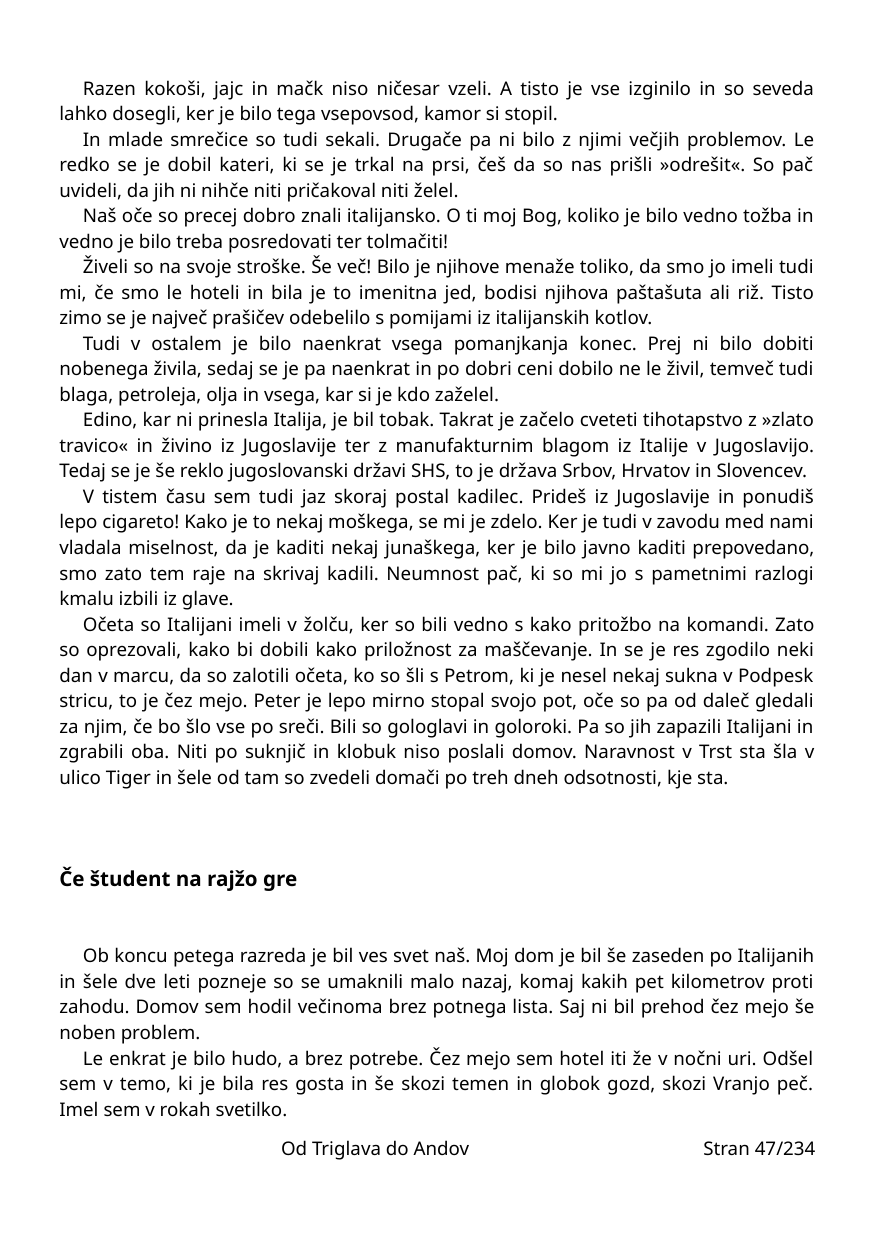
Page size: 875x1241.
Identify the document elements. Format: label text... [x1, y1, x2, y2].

text Edino, kar ni prinesla Italija, je bil tobak. Takrat je začelo cveteti tihotapstvo z »zlato travico« in živino iz Jugoslavije ter z manufakturnim blagom iz Italije v Jugoslavijo. Tedaj se je še reklo jugoslovanski državi SHS, to je država Srbov, Hrvatov in Slovencev. [59, 407, 815, 483]
subtitle Če študent na rajžo gre [59, 841, 815, 892]
text Razen kokoši, jajc in mačk niso ničesar vzeli. A tisto je vse izginilo in so seveda lahko dosegli, ker je bilo tega vsepovsod, kamor si stopil. [59, 75, 815, 126]
text V tistem času sem tudi jaz skoraj postal kadilec. Prideš iz Jugoslavije in ponudiš lepo cigareto! Kako je to nekaj moškega, se mi je zdelo. Ker je tudi v zavodu med nami vladala miselnost, da je kaditi nekaj junaškega, ker je bilo javno kaditi prepovedano, smo zato tem raje na skrivaj kadili. Neumnost pač, ki so mi jo s pametnimi razlogi kmalu izbili iz glave. [59, 483, 815, 611]
text Ob koncu petega razreda je bil ves svet naš. Moj dom je bil še zaseden po Italijanih in šele dve leti pozneje so se umaknili malo nazaj, komaj kakih pet kilometrov proti zahodu. Domov sem hodil večinoma brez potnega lista. Saj ni bil prehod čez mejo še noben problem. [59, 943, 815, 1045]
text In mlade smrečice so tudi sekali. Drugače pa ni bilo z njimi večjih problemov. Le redko se je dobil kateri, ki se je trkal na prsi, češ da so nas prišli »odrešit«. So pač uvideli, da jih ni nihče niti pričakoval niti želel. [59, 126, 815, 203]
text Le enkrat je bilo hudo, a brez potrebe. Čez mejo sem hotel iti že v nočni uri. Odšel sem v temo, ki je bila res gosta in še skozi temen in globok gozd, skozi Vranjo peč. Imel sem v rokah svetilko. [59, 1045, 815, 1121]
text Živeli so na svoje stroške. Še več! Bilo je njihove menaže toliko, da smo jo imeli tudi mi, če smo le hoteli in bila je to imenitna jed, bodisi njihova paštašuta ali riž. Tisto zimo se je največ prašičev odebelilo s pomijami iz italijanskih kotlov. [59, 254, 815, 330]
text Tudi v ostalem je bilo naenkrat vsega pomanjkanja konec. Prej ni bilo dobiti nobenega živila, sedaj se je pa naenkrat in po dobri ceni dobilo ne le živil, temveč tudi blaga, petroleja, olja in vsega, kar si je kdo zaželel. [59, 330, 815, 407]
text Naš oče so precej dobro znali italijansko. O ti moj Bog, koliko je bilo vedno tožba in vedno je bilo treba posredovati ter tolmačiti! [59, 203, 815, 254]
text Očeta so Italijani imeli v žolču, ker so bili vedno s kako pritožbo na komandi. Zato so oprezovali, kako bi dobili kako priložnost za maščevanje. In se je res zgodilo neki dan v marcu, da so zalotili očeta, ko so šli s Petrom, ki je nesel nekaj sukna v Podpesk stricu, to je čez mejo. Peter je lepo mirno stopal svojo pot, oče so pa od daleč gledali za njim, če bo šlo vse po sreči. Bili so gologlavi in goloroki. Pa so jih zapazili Italijani in zgrabili oba. Niti po suknjič in klobuk niso poslali domov. Naravnost v Trst sta šla v ulico Tiger in šele od tam so zvedeli domači po treh dneh odsotnosti, kje sta. [59, 611, 815, 789]
